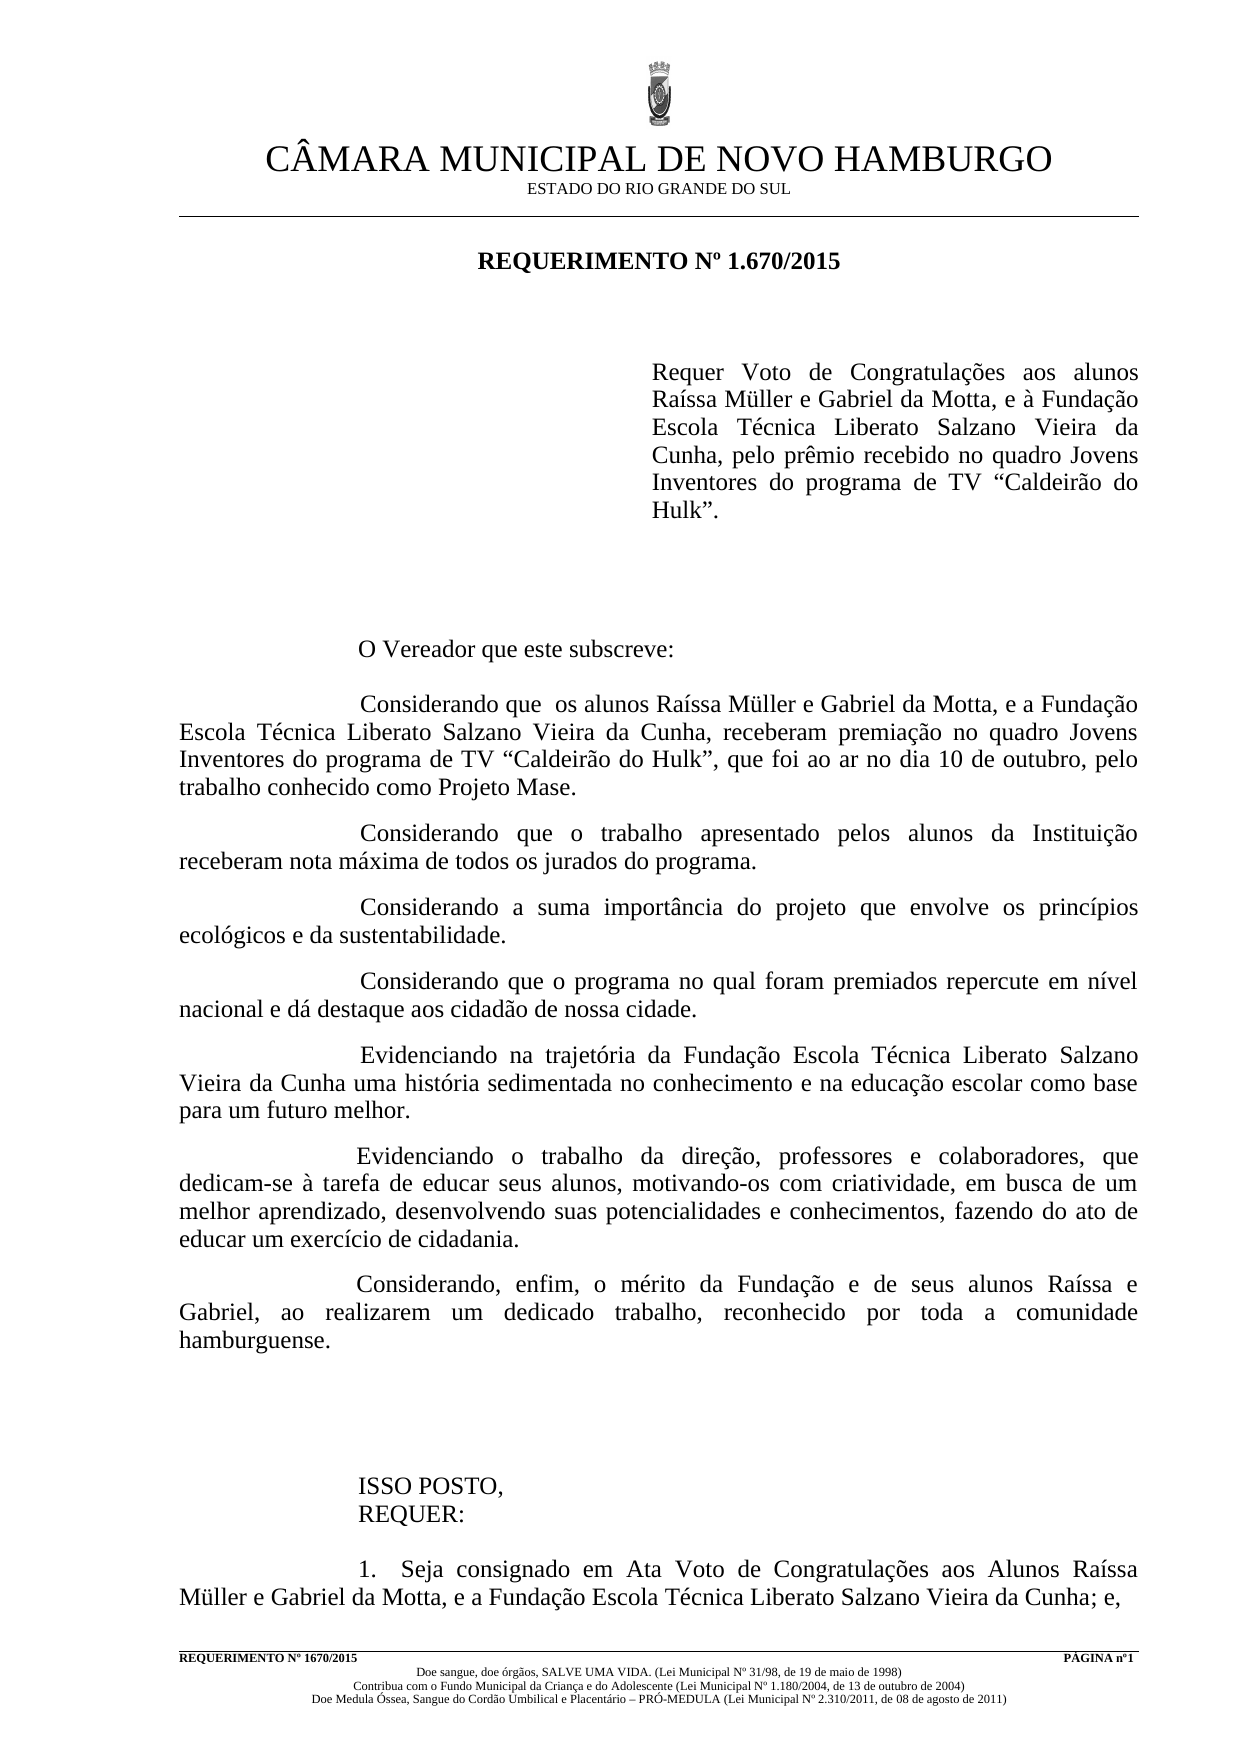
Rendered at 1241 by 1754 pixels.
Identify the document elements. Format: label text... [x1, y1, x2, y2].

text Requer Voto de Congratulações aos alunos Raíssa Müller e Gabriel da Motta, e à Fundação Escola Técnica Liberato Salzano Vieira da Cunha, pelo prêmio recebido no quadro Jovens Inventores do programa de TV “Caldeirão do Hulk”. [652, 358, 1139, 524]
text Considerando, enfim, o mérito da Fundação e de seus alunos Raíssa e Gabriel, ao realizarem um dedicado trabalho, reconhecido por toda a comunidade hamburguense. [179, 1270, 1139, 1353]
text Considerando que o programa no qual foram premiados repercute em nível nacional e dá destaque aos cidadão de nossa cidade. [179, 967, 1139, 1022]
text Evidenciando na trajetória da Fundação Escola Técnica Liberato Salzano Vieira da Cunha uma história sedimentada no conhecimento e na educação escolar como base para um futuro melhor. [179, 1041, 1139, 1124]
text REQUERIMENTO Nº 1.670/2015 [179, 247, 1139, 274]
text ISSO POSTO, [179, 1472, 1139, 1500]
list Seja consignado em Ata Voto de Congratulações aos Alunos Raíssa Müller e Gabriel da Motta, e a Fundação Escola Técnica Liberato Salzano Vieira da Cunha; e, [179, 1555, 1139, 1611]
text Considerando que os alunos Raíssa Müller e Gabriel da Motta, e a Fundação Escola Técnica Liberato Salzano Vieira da Cunha, receberam premiação no quadro Jovens Inventores do programa de TV “Caldeirão do Hulk”, que foi ao ar no dia 10 de outubro, pelo trabalho conhecido como Projeto Mase. [179, 690, 1139, 801]
text Considerando a suma importância do projeto que envolve os princípios ecológicos e da sustentabilidade. [179, 893, 1139, 949]
text O Vereador que este subscreve: [179, 635, 1139, 662]
text Considerando que o trabalho apresentado pelos alunos da Instituição receberam nota máxima de todos os jurados do programa. [179, 819, 1139, 875]
text Evidenciando o trabalho da direção, professores e colaboradores, que dedicam-se à tarefa de educar seus alunos, motivando-os com criatividade, em busca de um melhor aprendizado, desenvolvendo suas potencialidades e conhecimentos, fazendo do ato de educar um exercício de cidadania. [179, 1142, 1139, 1253]
text REQUER: [179, 1500, 1139, 1527]
